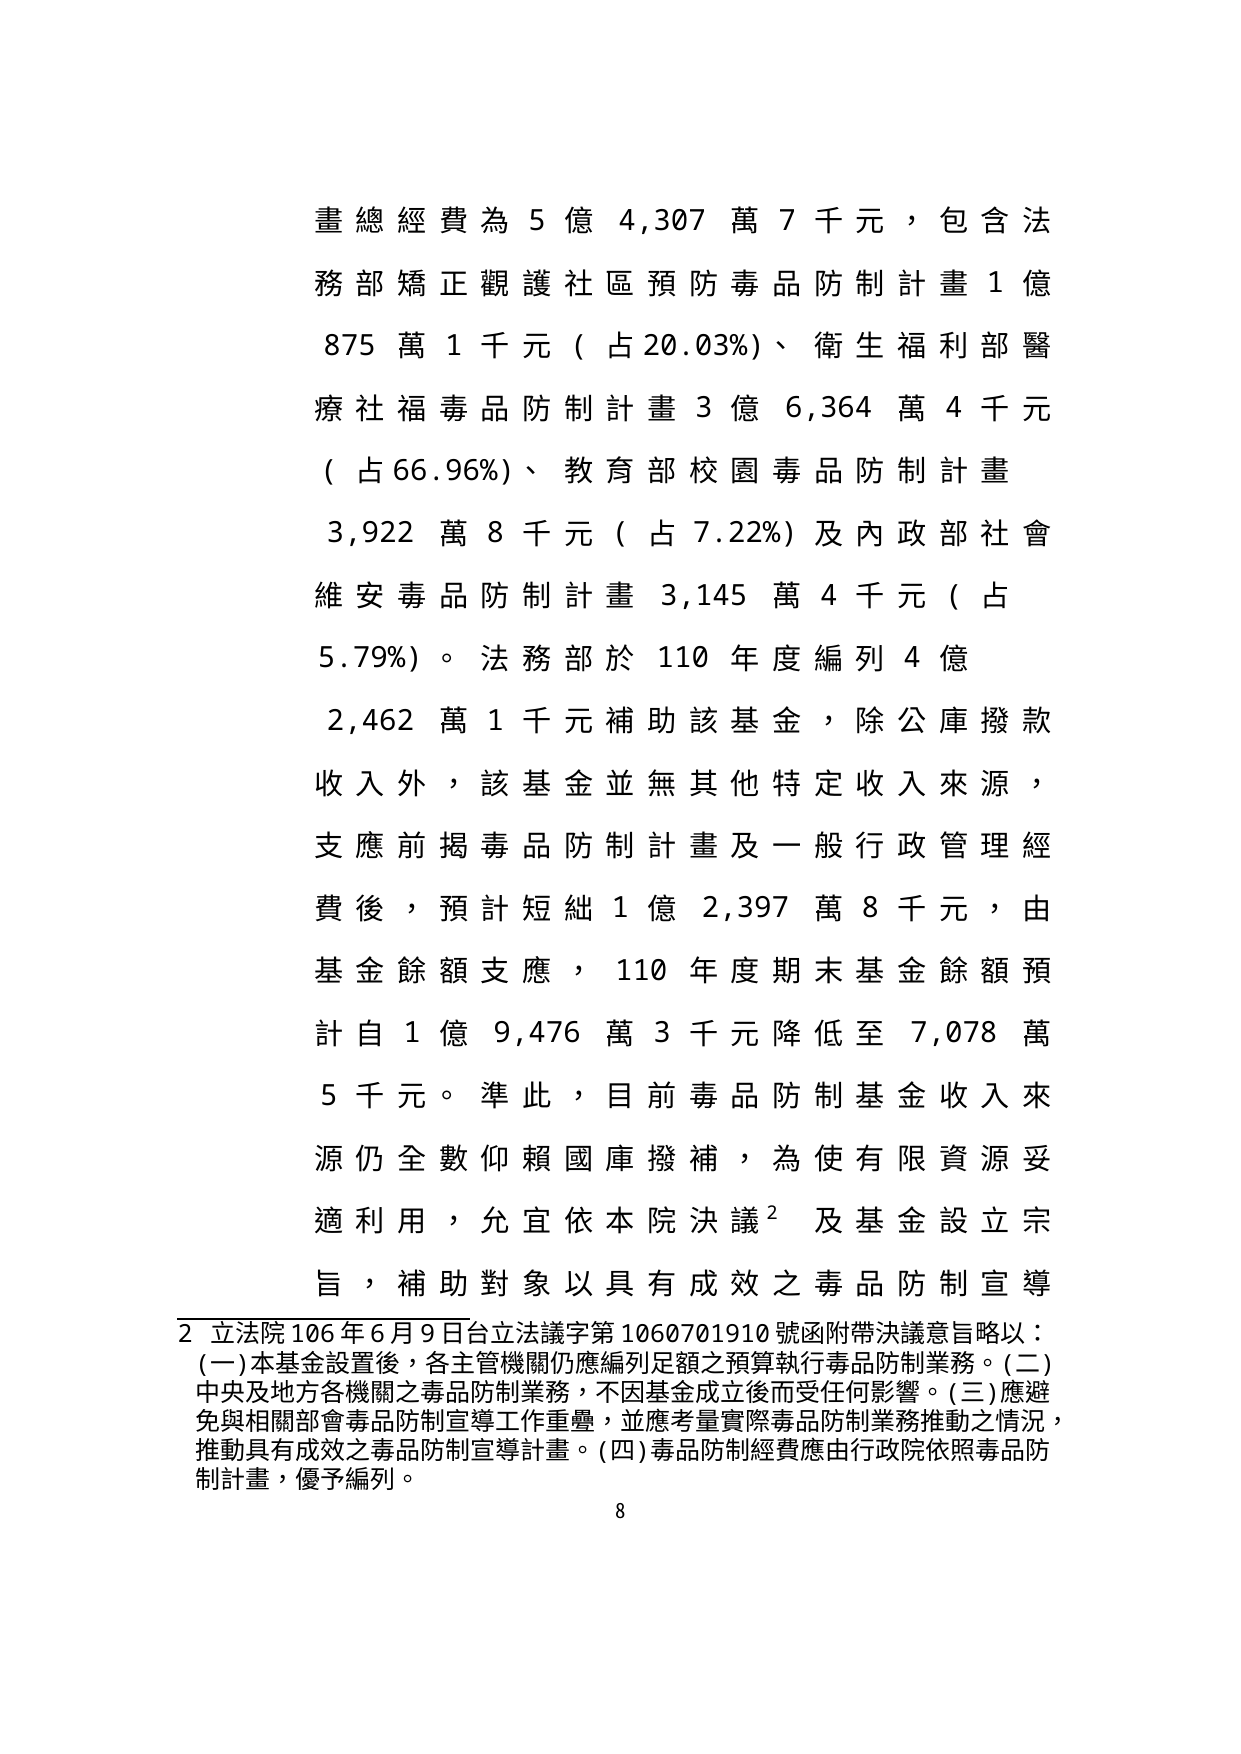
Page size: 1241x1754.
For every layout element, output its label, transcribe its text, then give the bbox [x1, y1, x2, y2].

text 立法院106年6月9日台立法議字第1060701910號函附帶決議意旨略以：(一)本基金設置後，各主管機關仍應編列足額之預算執行毒品防制業務。(二)中央及地方各機關之毒品防制業務，不因基金成立後而受任何影響。(三)應避免與相關部會毒品防制宣導工作重疉，並應考量實際毒品防制業務推動之情況，推動具有成效之毒品防制宣導計畫。(四)毒品防制經費應由行政院依照毒品防制計畫，優予編列。 [177, 1319, 1063, 1494]
text 110年度中央及地方政府預算籌編原則第5點規定：「中央及地方政府特種基金預算收支，依下列原則辦理：(一)…債務基金、特別收入基金及資本計畫基金應在法律或政府指定之財源範圍內，妥善規劃整體財務資源，並設法提升資源使用效率，以達成基金設立目的。…。」毒品防制基金110年度預計補助各部會之毒品防制計畫總經費為5億4,307萬7千元，包含法務部矯正觀護社區預防毒品防制計畫1億875萬1千元(占20.03%)、衛生福利部醫療社福毒品防制計畫3億6,364萬4千元(占66.96%)、教育部校園毒品防制計畫3,922萬8千元(占7.22%)及內政部社會維安毒品防制計畫3,145萬4千元(占5.79%)。法務部於110年度編列4億2,462萬1千元補助該基金，除公庫撥款收入外，該基金並無其他特定收入來源，支應前揭毒品防制計畫及一般行政管理經費後，預計短絀1億2,397萬8千元，由基金餘額支應，110年度期末基金餘額預計自1億9,476萬3千元降低至7,078萬5千元。準此，目前毒品防制基金收入來源仍全數仰賴國庫撥補，為使有限資源妥適利用，允宜依本院決議及基金設立宗旨，補助對象以具有成效之毒品防制宣導計畫，及符合跨部會性質之反毒工作為重。 [271, 177, 1058, 1302]
